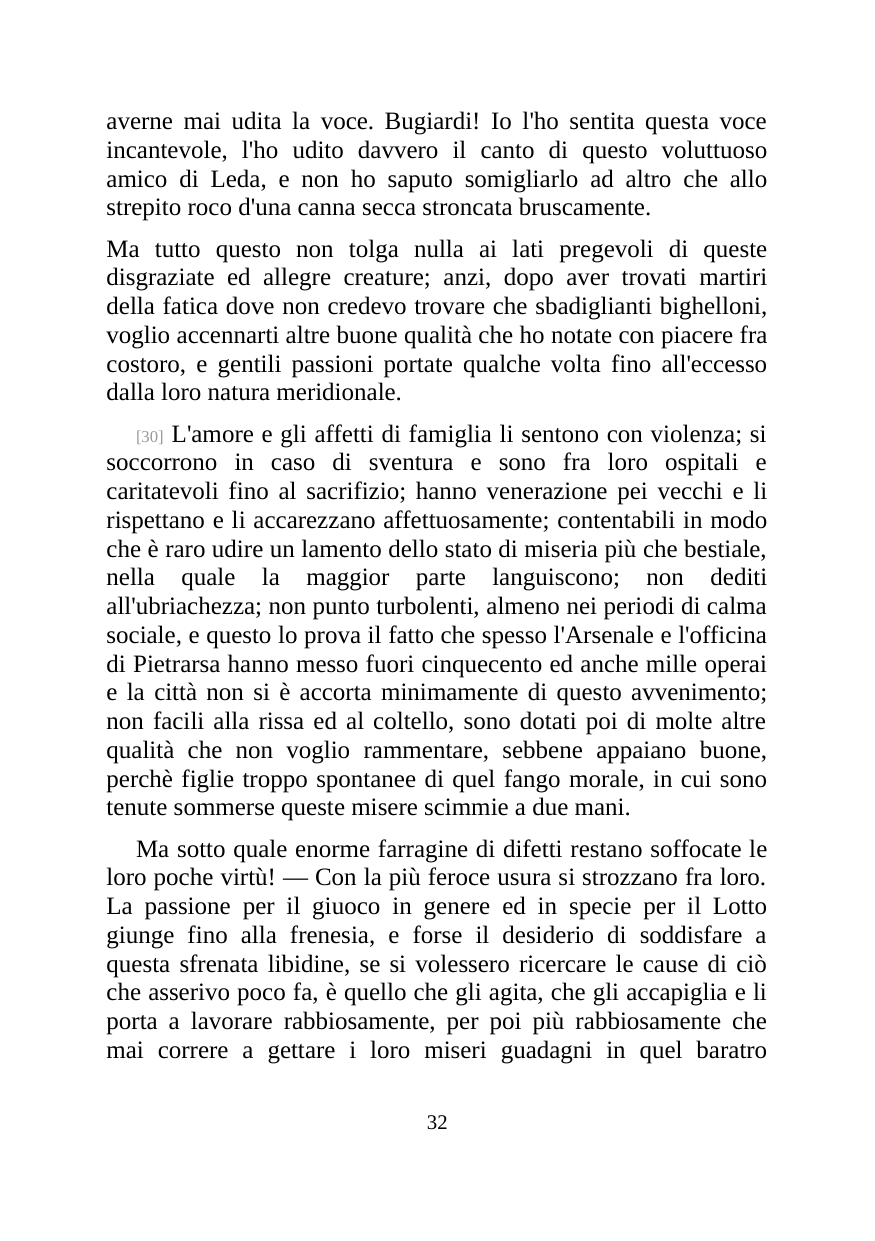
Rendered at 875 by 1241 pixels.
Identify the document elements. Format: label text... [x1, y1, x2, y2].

text Ma tutto questo non tolga nulla ai lati pregevoli di queste disgraziate ed allegre creature; anzi, dopo aver trovati martiri della fatica dove non credevo trovare che sbadiglianti bighelloni, voglio accennarti altre buone qualità che ho notate con piacere fra costoro, e gentili passioni portate qualche volta fino all'eccesso dalla loro natura meridionale. [106, 234, 768, 406]
text averne mai udita la voce. Bugiardi! Io l'ho sentita questa voce incantevole, l'ho udito davvero il canto di questo voluttuoso amico di Leda, e non ho saputo somigliarlo ad altro che allo strepito roco d'una canna secca stroncata bruscamente. [106, 106, 768, 221]
text [30] L'amore e gli affetti di famiglia li sentono con violenza; si soccorrono in caso di sventura e sono fra loro ospitali e caritatevoli fino al sacrifizio; hanno venerazione pei vecchi e li rispettano e li accarezzano affettuosamente; contentabili in modo che è raro udire un lamento dello stato di miseria più che bestiale, nella quale la maggior parte languiscono; non dediti all'ubriachezza; non punto turbolenti, almeno nei periodi di calma sociale, e questo lo prova il fatto che spesso l'Arsenale e l'officina di Pietrarsa hanno messo fuori cinquecento ed anche mille operai e la città non si è accorta minimamente di questo avvenimento; non facili alla rissa ed al coltello, sono dotati poi di molte altre qualità che non voglio rammentare, sebbene appaiano buone, perchè figlie troppo spontanee di quel fango morale, in cui sono tenute sommerse queste misere scimmie a due mani. [106, 419, 768, 821]
text Ma sotto quale enorme farragine di difetti restano soffocate le loro poche virtù! ― Con la più feroce usura si strozzano fra loro. La passione per il giuoco in genere ed in specie per il Lotto giunge fino alla frenesia, e forse il desiderio di soddisfare a questa sfrenata libidine, se si volessero ricercare le cause di ciò che asserivo poco fa, è quello che gli agita, che gli accapiglia e li porta a lavorare rabbiosamente, per poi più rabbiosamente che mai correre a gettare i loro miseri guadagni in quel baratro [106, 834, 768, 1064]
